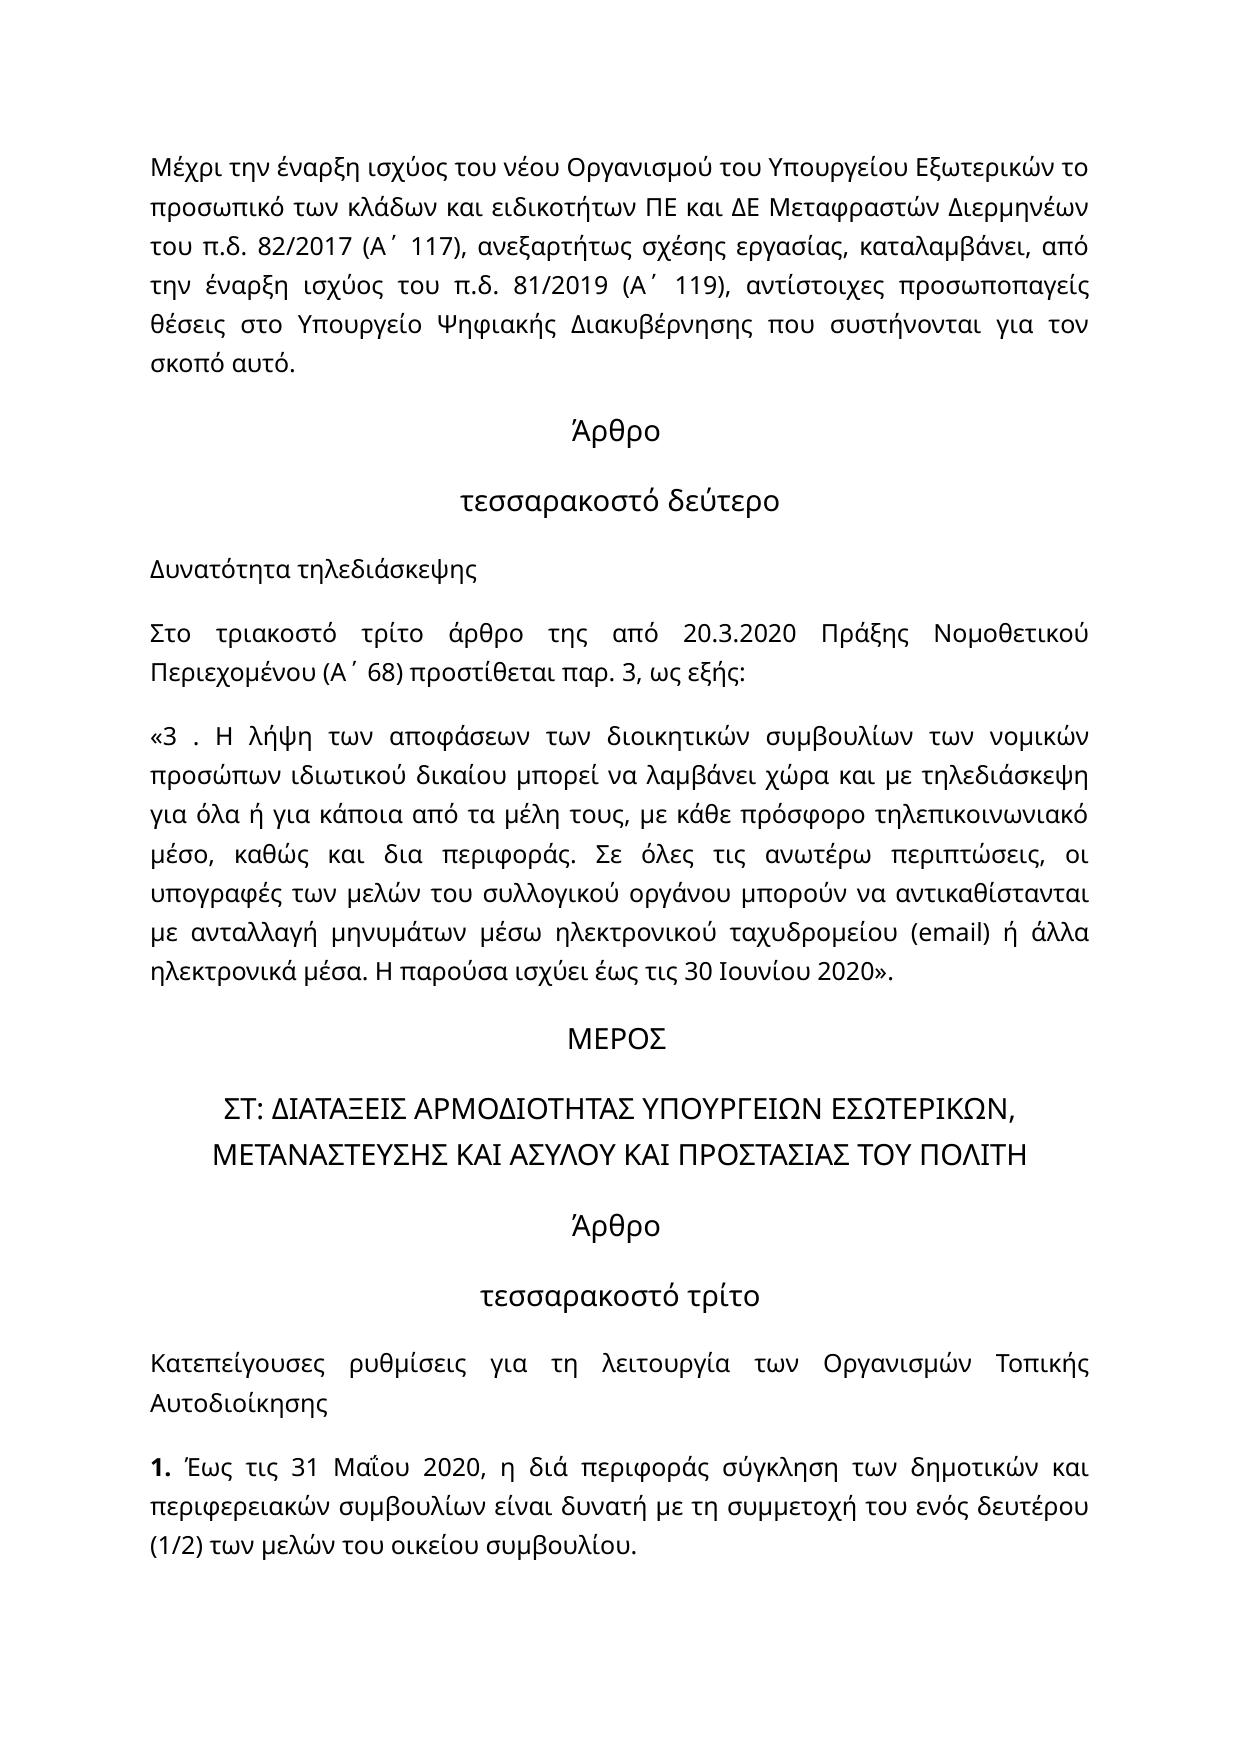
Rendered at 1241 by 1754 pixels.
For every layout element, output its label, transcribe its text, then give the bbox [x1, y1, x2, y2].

subtitle ΣΤ: ΔΙΑΤΑΞΕΙΣ ΑΡΜΟΔΙΟΤΗΤΑΣ ΥΠΟΥΡΓΕΙΩΝ ΕΣΩΤΕΡΙΚΩΝ, ΜΕΤΑΝΑΣΤΕΥΣΗΣ ΚΑΙ ΑΣΥΛΟΥ ΚΑΙ ΠΡΟΣΤΑΣΙΑΣ ΤΟΥ ΠΟΛΙΤΗ [150, 1088, 1090, 1174]
subtitle τεσσαρακοστό τρίτο [150, 1275, 1090, 1315]
subtitle ΜΕΡΟΣ [150, 1018, 1090, 1058]
text Μέχρι την έναρξη ισχύος του νέου Οργανισμού του Υπουργείου Εξωτερικών το προσωπικό των κλάδων και ειδικοτήτων ΠΕ και ΔΕ Μεταφραστών Διερμηνέων του π.δ. 82/2017 (Α΄ 117), ανεξαρτήτως σχέσης εργασίας, καταλαμβάνει, από την έναρξη ισχύος του π.δ. 81/2019 (Α΄ 119), αντίστοιχες προσωποπαγείς θέσεις στο Υπουργείο Ψηφιακής Διακυβέρνησης που συστήνονται για τον σκοπό αυτό. [150, 150, 1090, 380]
subtitle Άρθρο [150, 410, 1090, 450]
subtitle τεσσαρακοστό δεύτερο [150, 481, 1090, 520]
text Στο τριακοστό τρίτο άρθρο της από 20.3.2020 Πράξης Νομοθετικού Περιεχομένου (Α΄ 68) προστίθεται παρ. 3, ως εξής: [150, 615, 1090, 689]
text Δυνατότητα τηλεδιάσκεψης [150, 551, 1090, 585]
subtitle Άρθρο [150, 1205, 1090, 1244]
text «3 . H λήψη των αποφάσεων των διοικητικών συμβουλίων των νομικών προσώπων ιδιωτικού δικαίου μπορεί να λαμβάνει χώρα και με τηλεδιάσκεψη για όλα ή για κάποια από τα μέλη τους, με κάθε πρόσφορο τηλεπικοινωνιακό μέσο, καθώς και δια περιφοράς. Σε όλες τις ανωτέρω περιπτώσεις, οι υπογραφές των μελών του συλλογικού οργάνου μπορούν να αντικαθίστανται με ανταλλαγή μηνυμάτων μέσω ηλεκτρονικού ταχυδρομείου (email) ή άλλα ηλεκτρονικά μέσα. Η παρούσα ισχύει έως τις 30 Ιουνίου 2020». [150, 719, 1090, 988]
text Κατεπείγουσες ρυθμίσεις για τη λειτουργία των Οργανισμών Τοπικής Αυτοδιοίκησης [150, 1346, 1090, 1419]
text 1. Έως τις 31 Μαΐου 2020, η διά περιφοράς σύγκληση των δημοτικών και περιφερειακών συμβουλίων είναι δυνατή με τη συμμετοχή του ενός δευτέρου (1/2) των μελών του οικείου συμβουλίου. [150, 1449, 1090, 1562]
